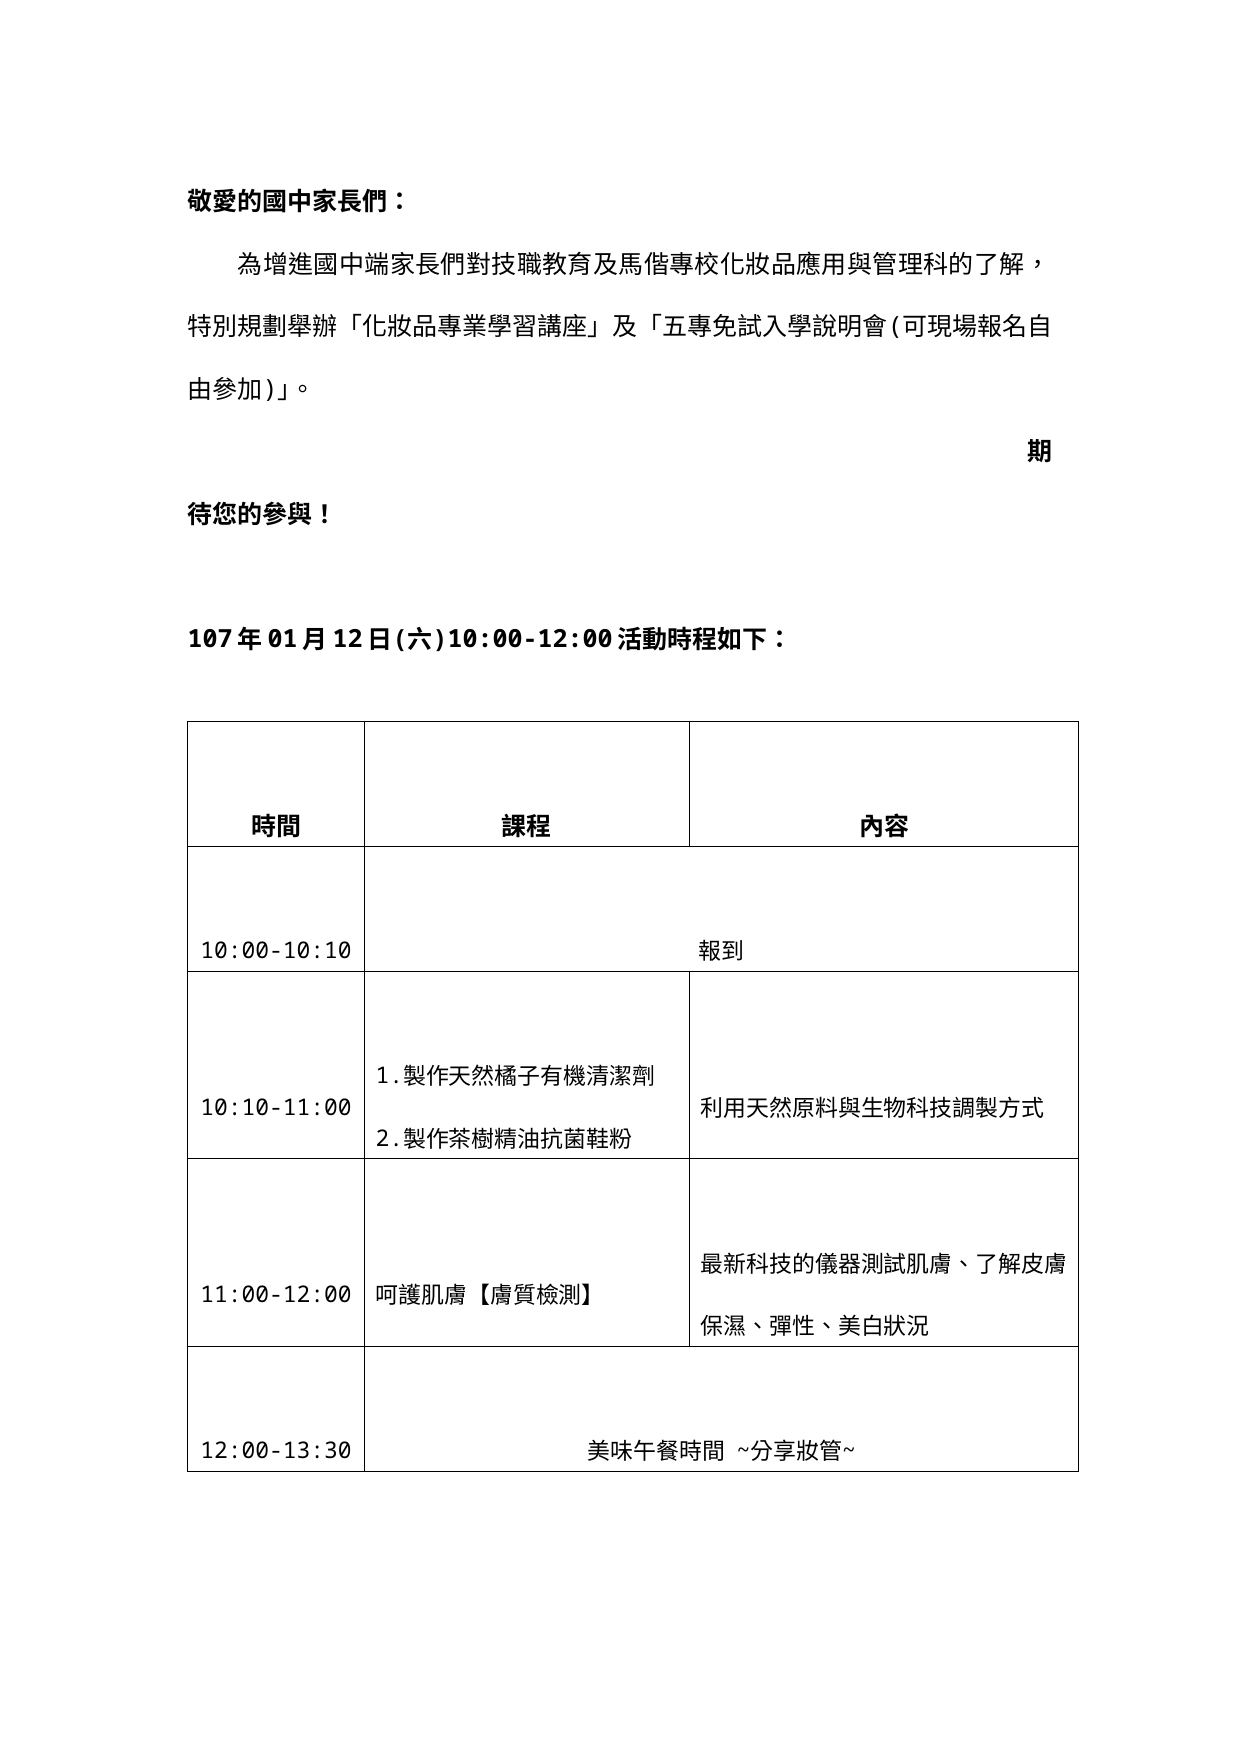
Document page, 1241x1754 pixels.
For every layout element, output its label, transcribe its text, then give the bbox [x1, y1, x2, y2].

table_header 內容 [690, 722, 1078, 846]
table_cell 利用天然原料與生物科技調製方式 [690, 972, 1078, 1158]
table_cell 10:10-11:00 [188, 972, 364, 1158]
table_cell 美味午餐時間 ~分享妝管~ [365, 1347, 1078, 1471]
text 期待您的參與！ [187, 408, 1053, 533]
table_cell 10:00-10:10 [188, 847, 364, 971]
table_cell 12:00-13:30 [188, 1347, 364, 1471]
table_cell 11:00-12:00 [188, 1159, 364, 1346]
table_cell 呵護肌膚【膚質檢測】 [365, 1159, 689, 1346]
text 107年01月12日(六)10:00-12:00活動時程如下： [187, 596, 1053, 658]
table_cell 1.製作天然橘子有機清潔劑 2.製作茶樹精油抗菌鞋粉 [365, 972, 689, 1158]
table_cell 報到 [365, 847, 1078, 971]
text 為增進國中端家長們對技職教育及馬偕專校化妝品應用與管理科的了解，特別規劃舉辦「化妝品專業學習講座｣ 及「五專免試入學說明會(可現場報名自由參加)｣。 [187, 221, 1053, 408]
text 敬愛的國中家長們： [187, 158, 1053, 221]
table_header 時間 [188, 722, 364, 846]
table_header 課程 [365, 722, 689, 846]
table_cell 最新科技的儀器測試肌膚、了解皮膚保濕、彈性、美白狀況 [690, 1159, 1078, 1346]
